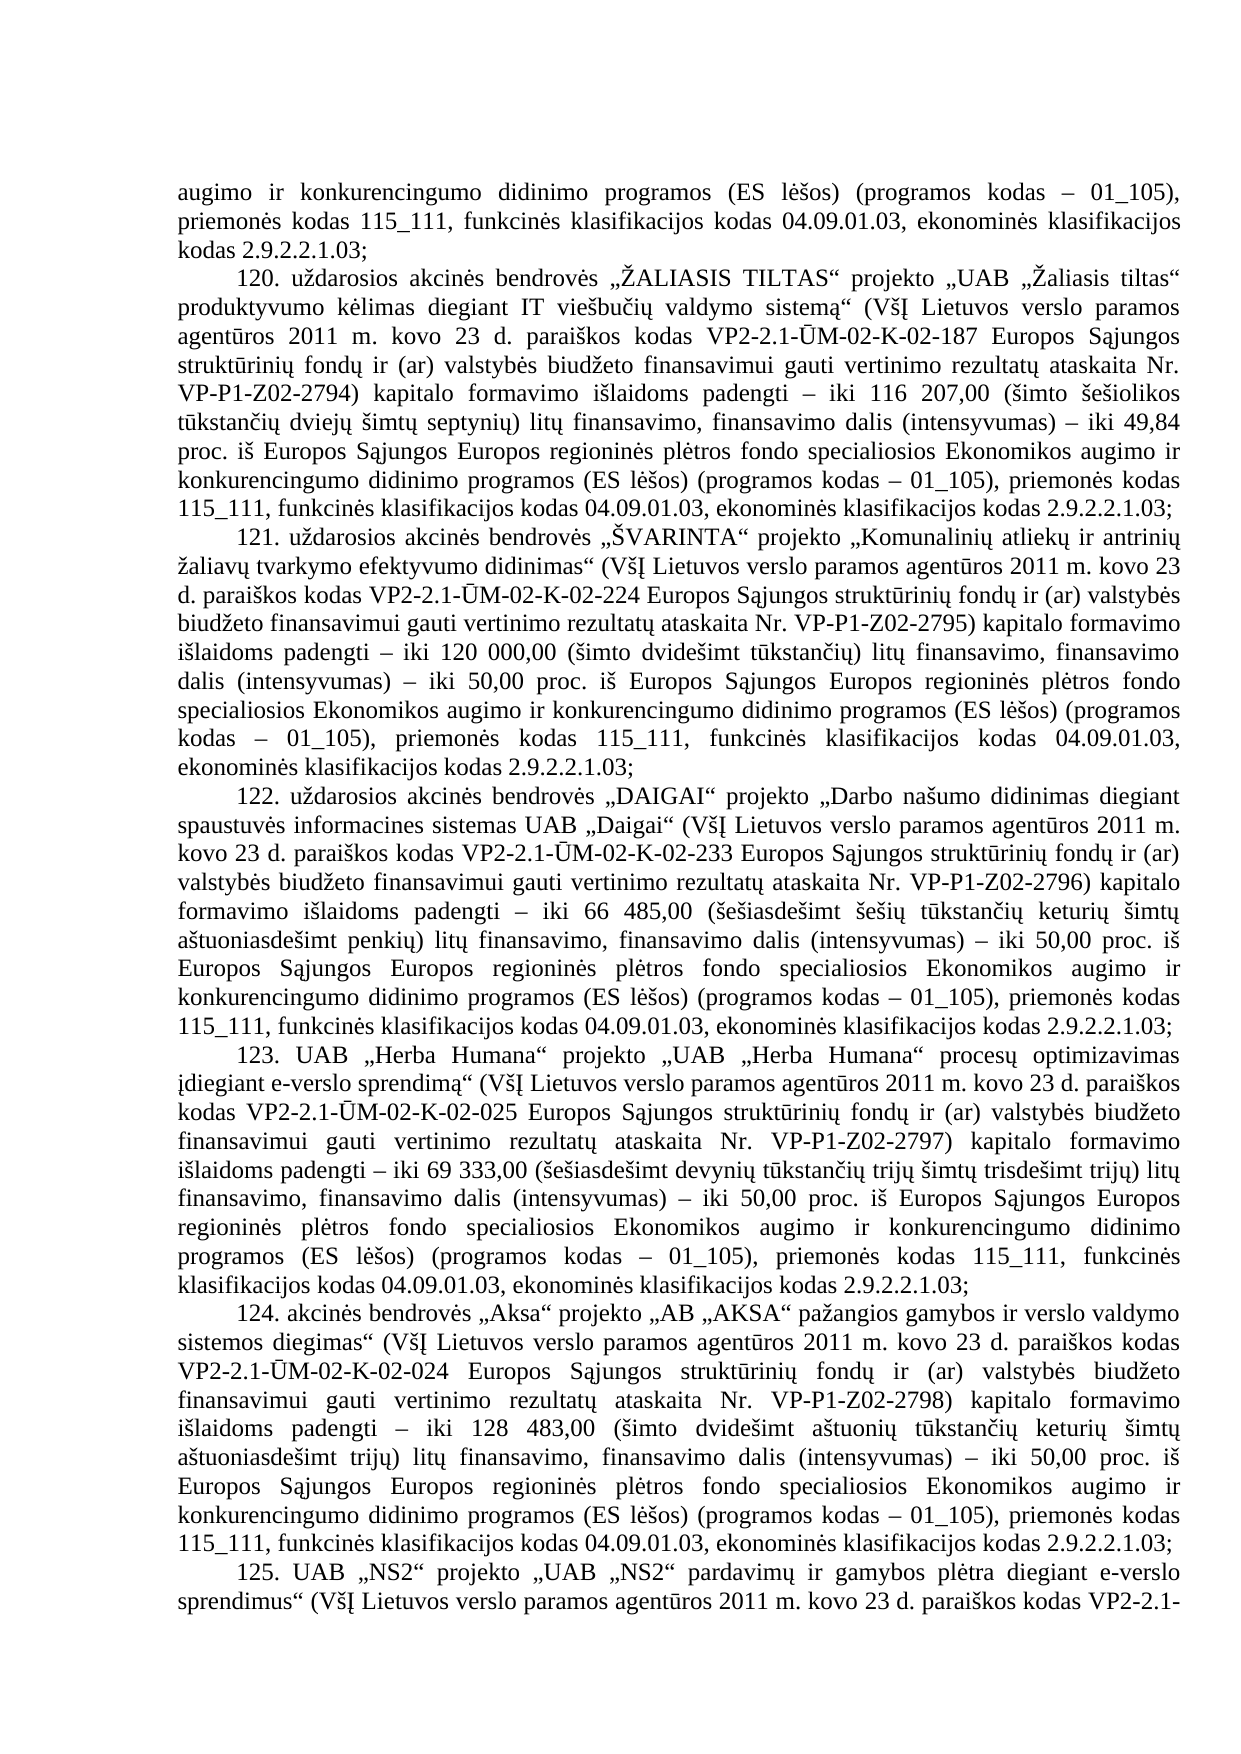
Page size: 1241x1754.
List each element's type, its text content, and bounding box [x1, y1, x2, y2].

text 121. uždarosios akcinės bendrovės „ŠVARINTA“ projekto „Komunalinių atliekų ir antrinių žaliavų tvarkymo efektyvumo didinimas“ (VšĮ Lietuvos verslo paramos agentūros 2011 m. kovo 23 d. paraiškos kodas VP2-2.1-ŪM-02-K-02-224 Europos Sąjungos struktūrinių fondų ir (ar) valstybės biudžeto finansavimui gauti vertinimo rezultatų ataskaita Nr. VP-P1-Z02-2795) kapitalo formavimo išlaidoms padengti – iki 120 000,00 (šimto dvidešimt tūkstančių) litų finansavimo, finansavimo dalis (intensyvumas) – iki 50,00 proc. iš Europos Sąjungos Europos regioninės plėtros fondo specialiosios Ekonomikos augimo ir konkurencingumo didinimo programos (ES lėšos) (programos kodas – 01_105), priemonės kodas 115_111, funkcinės klasifikacijos kodas 04.09.01.03, ekonominės klasifikacijos kodas 2.9.2.2.1.03; [177, 522, 1181, 781]
text 122. uždarosios akcinės bendrovės „DAIGAI“ projekto „Darbo našumo didinimas diegiant spaustuvės informacines sistemas UAB „Daigai“ (VšĮ Lietuvos verslo paramos agentūros 2011 m. kovo 23 d. paraiškos kodas VP2-2.1-ŪM-02-K-02-233 Europos Sąjungos struktūrinių fondų ir (ar) valstybės biudžeto finansavimui gauti vertinimo rezultatų ataskaita Nr. VP-P1-Z02-2796) kapitalo formavimo išlaidoms padengti – iki 66 485,00 (šešiasdešimt šešių tūkstančių keturių šimtų aštuoniasdešimt penkių) litų finansavimo, finansavimo dalis (intensyvumas) – iki 50,00 proc. iš Europos Sąjungos Europos regioninės plėtros fondo specialiosios Ekonomikos augimo ir konkurencingumo didinimo programos (ES lėšos) (programos kodas – 01_105), priemonės kodas 115_111, funkcinės klasifikacijos kodas 04.09.01.03, ekonominės klasifikacijos kodas 2.9.2.2.1.03; [177, 781, 1181, 1040]
text augimo ir konkurencingumo didinimo programos (ES lėšos) (programos kodas – 01_105), priemonės kodas 115_111, funkcinės klasifikacijos kodas 04.09.01.03, ekonominės klasifikacijos kodas 2.9.2.2.1.03; [177, 177, 1181, 263]
text 124. akcinės bendrovės „Aksa“ projekto „AB „AKSA“ pažangios gamybos ir verslo valdymo sistemos diegimas“ (VšĮ Lietuvos verslo paramos agentūros 2011 m. kovo 23 d. paraiškos kodas VP2-2.1-ŪM-02-K-02-024 Europos Sąjungos struktūrinių fondų ir (ar) valstybės biudžeto finansavimui gauti vertinimo rezultatų ataskaita Nr. VP-P1-Z02-2798) kapitalo formavimo išlaidoms padengti – iki 128 483,00 (šimto dvidešimt aštuonių tūkstančių keturių šimtų aštuoniasdešimt trijų) litų finansavimo, finansavimo dalis (intensyvumas) – iki 50,00 proc. iš Europos Sąjungos Europos regioninės plėtros fondo specialiosios Ekonomikos augimo ir konkurencingumo didinimo programos (ES lėšos) (programos kodas – 01_105), priemonės kodas 115_111, funkcinės klasifikacijos kodas 04.09.01.03, ekonominės klasifikacijos kodas 2.9.2.2.1.03; [177, 1298, 1181, 1557]
text 125. UAB „NS2“ projekto „UAB „NS2“ pardavimų ir gamybos plėtra diegiant e-verslo sprendimus“ (VšĮ Lietuvos verslo paramos agentūros 2011 m. kovo 23 d. paraiškos kodas VP2-2.1- [177, 1557, 1181, 1615]
text 123. UAB „Herba Humana“ projekto „UAB „Herba Humana“ procesų optimizavimas įdiegiant e-verslo sprendimą“ (VšĮ Lietuvos verslo paramos agentūros 2011 m. kovo 23 d. paraiškos kodas VP2-2.1-ŪM-02-K-02-025 Europos Sąjungos struktūrinių fondų ir (ar) valstybės biudžeto finansavimui gauti vertinimo rezultatų ataskaita Nr. VP-P1-Z02-2797) kapitalo formavimo išlaidoms padengti – iki 69 333,00 (šešiasdešimt devynių tūkstančių trijų šimtų trisdešimt trijų) litų finansavimo, finansavimo dalis (intensyvumas) – iki 50,00 proc. iš Europos Sąjungos Europos regioninės plėtros fondo specialiosios Ekonomikos augimo ir konkurencingumo didinimo programos (ES lėšos) (programos kodas – 01_105), priemonės kodas 115_111, funkcinės klasifikacijos kodas 04.09.01.03, ekonominės klasifikacijos kodas 2.9.2.2.1.03; [177, 1040, 1181, 1298]
text 120. uždarosios akcinės bendrovės „ŽALIASIS TILTAS“ projekto „UAB „Žaliasis tiltas“ produktyvumo kėlimas diegiant IT viešbučių valdymo sistemą“ (VšĮ Lietuvos verslo paramos agentūros 2011 m. kovo 23 d. paraiškos kodas VP2-2.1-ŪM-02-K-02-187 Europos Sąjungos struktūrinių fondų ir (ar) valstybės biudžeto finansavimui gauti vertinimo rezultatų ataskaita Nr. VP-P1-Z02-2794) kapitalo formavimo išlaidoms padengti – iki 116 207,00 (šimto šešiolikos tūkstančių dviejų šimtų septynių) litų finansavimo, finansavimo dalis (intensyvumas) – iki 49,84 proc. iš Europos Sąjungos Europos regioninės plėtros fondo specialiosios Ekonomikos augimo ir konkurencingumo didinimo programos (ES lėšos) (programos kodas – 01_105), priemonės kodas 115_111, funkcinės klasifikacijos kodas 04.09.01.03, ekonominės klasifikacijos kodas 2.9.2.2.1.03; [177, 263, 1181, 522]
